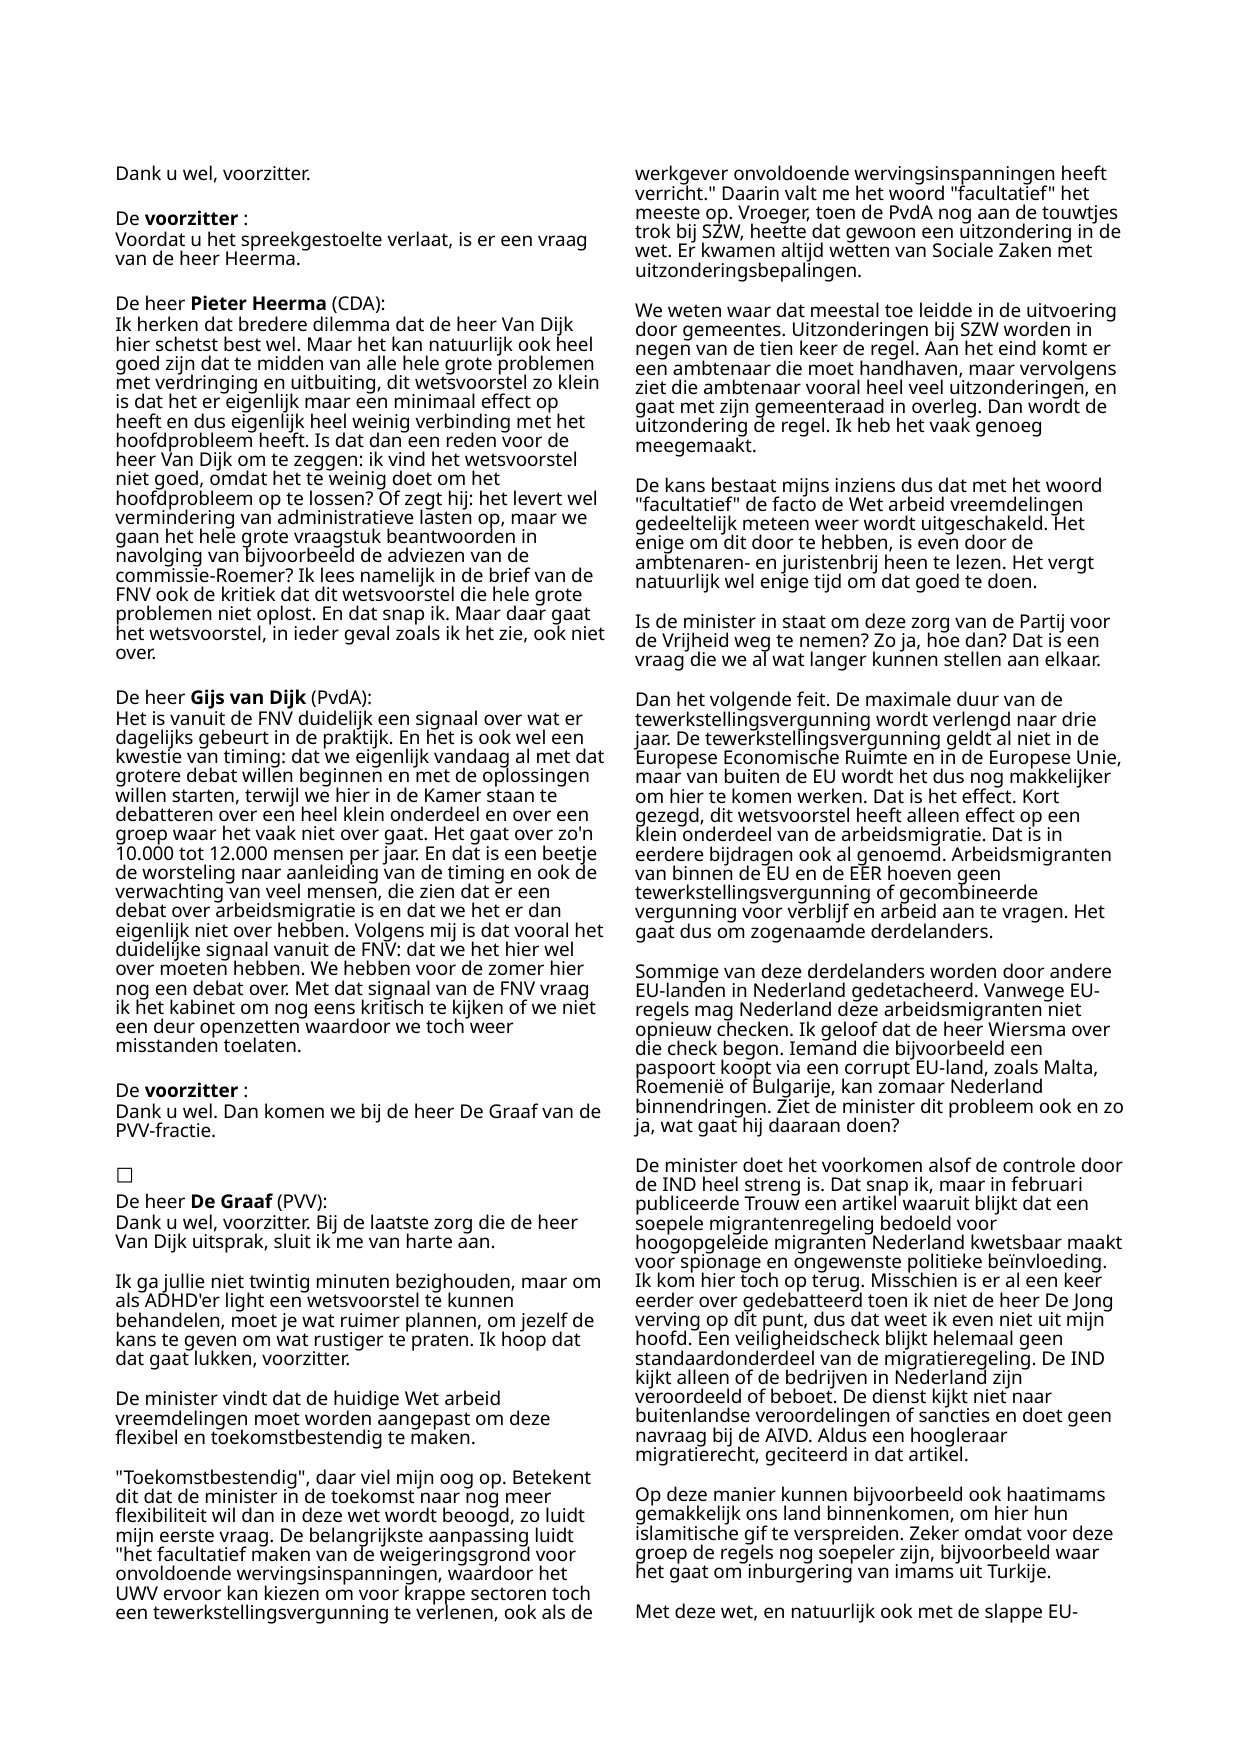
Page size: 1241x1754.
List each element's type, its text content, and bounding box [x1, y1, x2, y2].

text Voordat u het spreekgestoelte verlaat, is er een vraag van de heer Heerma. [115, 231, 605, 270]
text Dank u wel, voorzitter. [115, 165, 605, 184]
text Ik ga jullie niet twintig minuten bezighouden, maar om als ADHD'er light een wetsvoorstel te kunnen behandelen, moet je wat ruimer plannen, om jezelf de kans te geven om wat rustiger te praten. Ik hoop dat dat gaat lukken, voorzitter. [115, 1273, 605, 1369]
text werkgever onvoldoende wervingsinspanningen heeft verricht." Daarin valt me het woord "facultatief" het meeste op. Vroeger, toen de PvdA nog aan de touwtjes trok bij SZW, heette dat gewoon een uitzondering in de wet. Er kwamen altijd wetten van Sociale Zaken met uitzonderingsbepalingen. [635, 165, 1125, 281]
text De heer De Graaf (PVV): [115, 1188, 605, 1214]
text De voorzitter : [115, 1077, 605, 1103]
text De heer Gijs van Dijk (PvdA): [115, 684, 605, 710]
text Het is vanuit de FNV duidelijk een signaal over wat er dagelijks gebeurt in de praktijk. En het is ook wel een kwestie van timing: dat we eigenlijk vandaag al met dat grotere debat willen beginnen en met de oplossingen willen starten, terwijl we hier in de Kamer staan te debatteren over een heel klein onderdeel en over een groep waar het vaak niet over gaat. Het gaat over zo'n 10.000 tot 12.000 mensen per jaar. En dat is een beetje de worsteling naar aanleiding van de timing en ook de verwachting van veel mensen, die zien dat er een debat over arbeidsmigratie is en dat we het er dan eigenlijk niet over hebben. Volgens mij is dat vooral het duidelijke signaal vanuit de FNV: dat we het hier wel over moeten hebben. We hebben voor de zomer hier nog een debat over. Met dat signaal van de FNV vraag ik het kabinet om nog eens kritisch te kijken of we niet een deur openzetten waardoor we toch weer misstanden toelaten. [115, 710, 605, 1057]
text Ik herken dat bredere dilemma dat de heer Van Dijk hier schetst best wel. Maar het kan natuurlijk ook heel goed zijn dat te midden van alle hele grote problemen met verdringing en uitbuiting, dit wetsvoorstel zo klein is dat het er eigenlijk maar een minimaal effect op heeft en dus eigenlijk heel weinig verbinding met het hoofdprobleem heeft. Is dat dan een reden voor de heer Van Dijk om te zeggen: ik vind het wetsvoorstel niet goed, omdat het te weinig doet om het hoofdprobleem op te lossen? Of zegt hij: het levert wel vermindering van administratieve lasten op, maar we gaan het hele grote vraagstuk beantwoorden in navolging van bijvoorbeeld de adviezen van de commissie-Roemer? Ik lees namelijk in de brief van de FNV ook de kritiek dat dit wetsvoorstel die hele grote problemen niet oplost. En dat snap ik. Maar daar gaat het wetsvoorstel, in ieder geval zoals ik het zie, ook niet over. [115, 316, 605, 663]
text Sommige van deze derdelanders worden door andere EU-landen in Nederland gedetacheerd. Vanwege EU-regels mag Nederland deze arbeidsmigranten niet opnieuw checken. Ik geloof dat de heer Wiersma over die check begon. Iemand die bijvoorbeeld een paspoort koopt via een corrupt EU-land, zoals Malta, Roemenië of Bulgarije, kan zomaar Nederland binnendringen. Ziet de minister dit probleem ook en zo ja, wat gaat hij daaraan doen? [635, 963, 1125, 1136]
text Dank u wel, voorzitter. Bij de laatste zorg die de heer Van Dijk uitsprak, sluit ik me van harte aan. [115, 1214, 605, 1252]
text Dank u wel. Dan komen we bij de heer De Graaf van de PVV-fractie. [115, 1103, 605, 1142]
text De heer Pieter Heerma (CDA): [115, 291, 605, 316]
text ⬜ [115, 1162, 605, 1188]
text De kans bestaat mijns inziens dus dat met het woord "facultatief" de facto de Wet arbeid vreemdelingen gedeeltelijk meteen weer wordt uitgeschakeld. Het enige om dit door te hebben, is even door de ambtenaren- en juristenbrij heen te lezen. Het vergt natuurlijk wel enige tijd om dat goed te doen. [635, 477, 1125, 592]
text De voorzitter : [115, 205, 605, 231]
text Met deze wet, en natuurlijk ook met de slappe EU- [635, 1603, 1125, 1622]
text "Toekomstbestendig", daar viel mijn oog op. Betekent dit dat de minister in de toekomst naar nog meer flexibiliteit wil dan in deze wet wordt beoogd, zo luidt mijn eerste vraag. De belangrijkste aanpassing luidt "het facultatief maken van de weigeringsgrond voor onvoldoende wervingsinspanningen, waardoor het UWV ervoor kan kiezen om voor krappe sectoren toch een tewerkstellingsvergunning te verlenen, ook als de [115, 1469, 605, 1623]
text De minister vindt dat de huidige Wet arbeid vreemdelingen moet worden aangepast om deze flexibel en toekomstbestendig te maken. [115, 1390, 605, 1448]
text We weten waar dat meestal toe leidde in de uitvoering door gemeentes. Uitzonderingen bij SZW worden in negen van de tien keer de regel. Aan het eind komt er een ambtenaar die moet handhaven, maar vervolgens ziet die ambtenaar vooral heel veel uitzonderingen, en gaat met zijn gemeenteraad in overleg. Dan wordt de uitzondering de regel. Ik heb het vaak genoeg meegemaakt. [635, 302, 1125, 456]
text Op deze manier kunnen bijvoorbeeld ook haatimams gemakkelijk ons land binnenkomen, om hier hun islamitische gif te verspreiden. Zeker omdat voor deze groep de regels nog soepeler zijn, bijvoorbeeld waar het gaat om inburgering van imams uit Turkije. [635, 1486, 1125, 1582]
text De minister doet het voorkomen alsof de controle door de IND heel streng is. Dat snap ik, maar in februari publiceerde Trouw een artikel waaruit blijkt dat een soepele migrantenregeling bedoeld voor hoogopgeleide migranten Nederland kwetsbaar maakt voor spionage en ongewenste politieke beïnvloeding. Ik kom hier toch op terug. Misschien is er al een keer eerder over gedebatteerd toen ik niet de heer De Jong verving op dit punt, dus dat weet ik even niet uit mijn hoofd. Een veiligheidscheck blijkt helemaal geen standaardonderdeel van de migratieregeling. De IND kijkt alleen of de bedrijven in Nederland zijn veroordeeld of beboet. De dienst kijkt niet naar buitenlandse veroordelingen of sancties en doet geen navraag bij de AIVD. Aldus een hoogleraar migratierecht, geciteerd in dat artikel. [635, 1157, 1125, 1465]
text Dan het volgende feit. De maximale duur van de tewerkstellingsvergunning wordt verlengd naar drie jaar. De tewerkstellingsvergunning geldt al niet in de Europese Economische Ruimte en in de Europese Unie, maar van buiten de EU wordt het dus nog makkelijker om hier te komen werken. Dat is het effect. Kort gezegd, dit wetsvoorstel heeft alleen effect op een klein onderdeel van de arbeidsmigratie. Dat is in eerdere bijdragen ook al genoemd. Arbeidsmigranten van binnen de EU en de EER hoeven geen tewerkstellingsvergunning of gecombineerde vergunning voor verblijf en arbeid aan te vragen. Het gaat dus om zogenaamde derdelanders. [635, 691, 1125, 942]
text Is de minister in staat om deze zorg van de Partij voor de Vrijheid weg te nemen? Zo ja, hoe dan? Dat is een vraag die we al wat langer kunnen stellen aan elkaar. [635, 613, 1125, 671]
